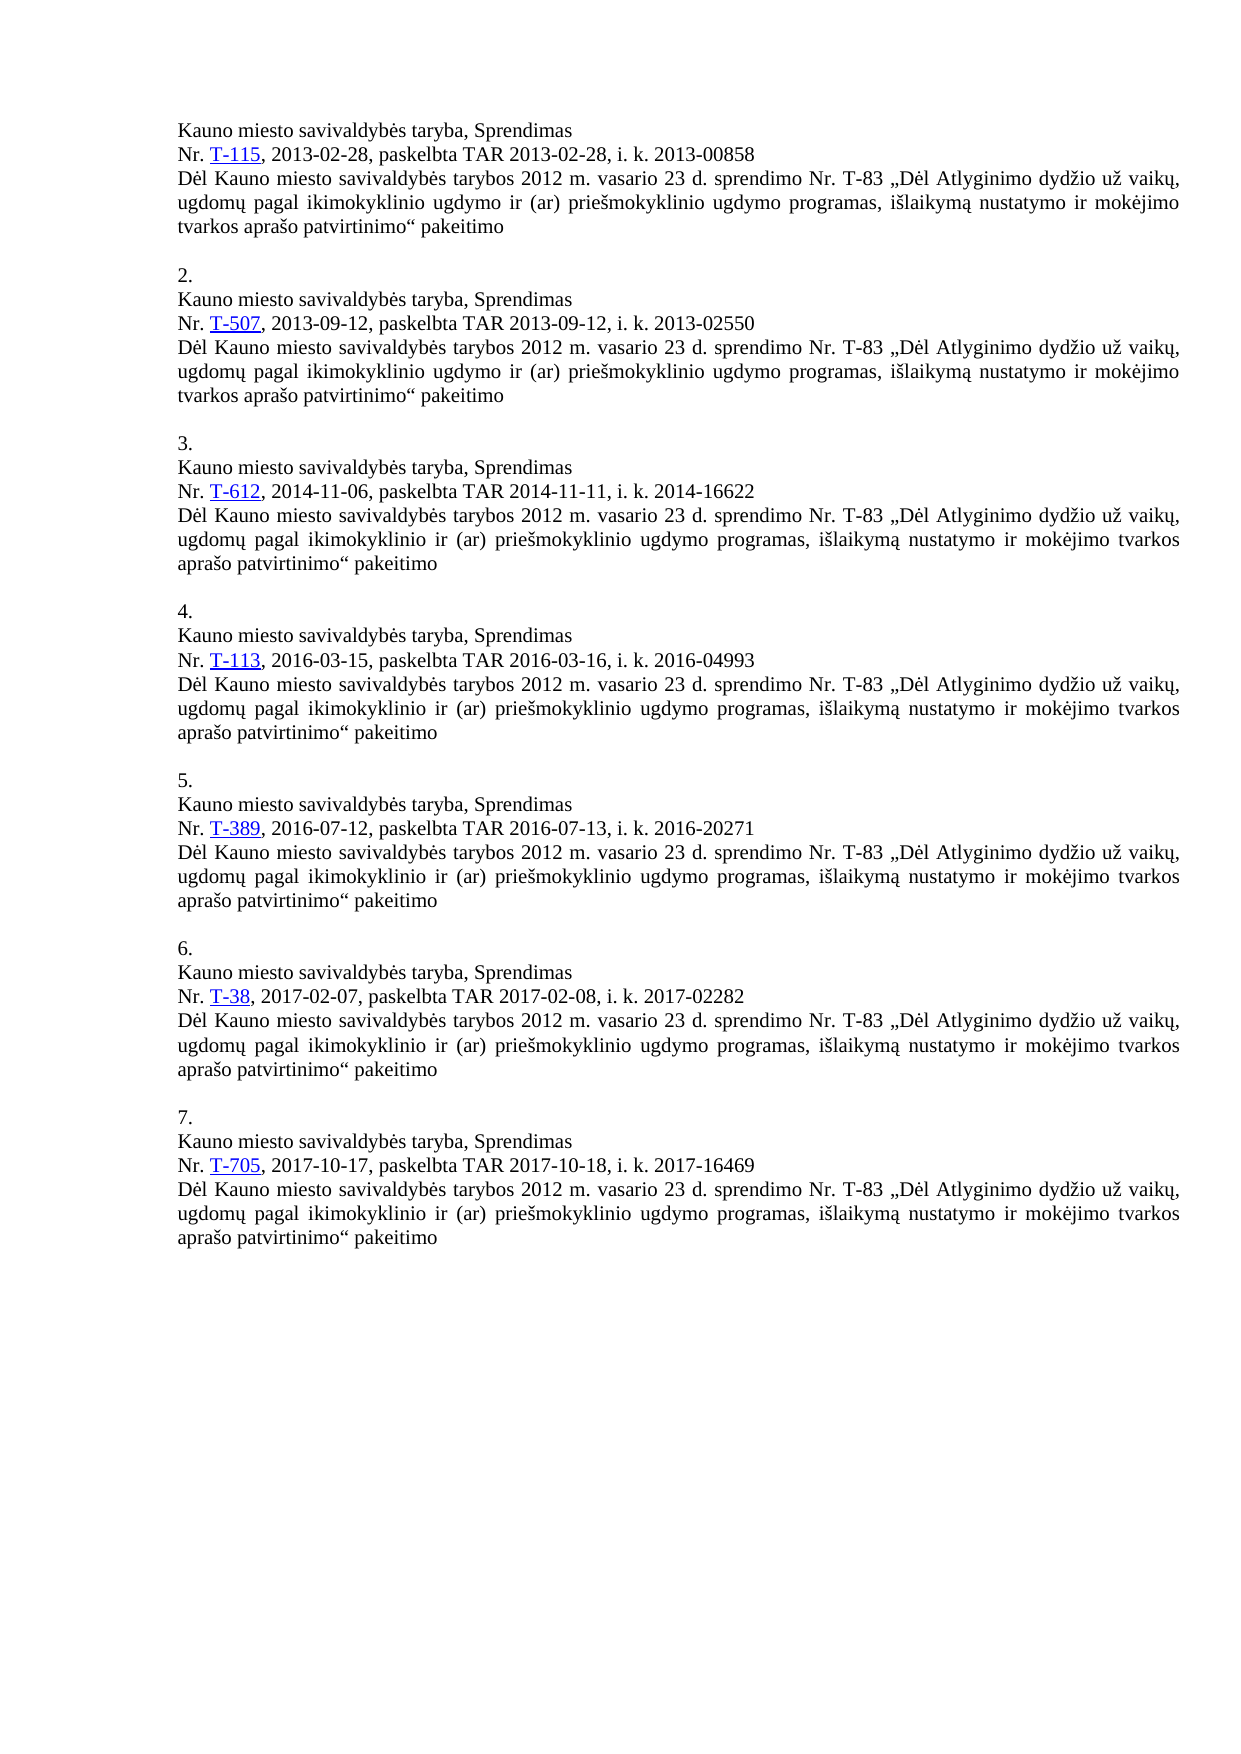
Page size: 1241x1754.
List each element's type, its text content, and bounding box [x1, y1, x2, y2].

text Nr. T-389, 2016-07-12, paskelbta TAR 2016-07-13, i. k. 2016-20271 [177, 816, 1181, 840]
text Kauno miesto savivaldybės taryba, Sprendimas [177, 287, 1181, 311]
text 6. [177, 936, 1181, 960]
text Kauno miesto savivaldybės taryba, Sprendimas [177, 960, 1181, 984]
text Dėl Kauno miesto savivaldybės tarybos 2012 m. vasario 23 d. sprendimo Nr. T-83 „Dėl Atlyginimo dydžio už vaikų, ugdomų pagal ikimokyklinio ir (ar) priešmokyklinio ugdymo programas, išlaikymą nustatymo ir mokėjimo tvarkos aprašo patvirtinimo“ pakeitimo [177, 840, 1181, 912]
text Kauno miesto savivaldybės taryba, Sprendimas [177, 455, 1181, 479]
text Dėl Kauno miesto savivaldybės tarybos 2012 m. vasario 23 d. sprendimo Nr. T-83 „Dėl Atlyginimo dydžio už vaikų, ugdomų pagal ikimokyklinio ir (ar) priešmokyklinio ugdymo programas, išlaikymą nustatymo ir mokėjimo tvarkos aprašo patvirtinimo“ pakeitimo [177, 503, 1181, 575]
text 5. [177, 768, 1181, 792]
text Nr. T-38, 2017-02-07, paskelbta TAR 2017-02-08, i. k. 2017-02282 [177, 984, 1181, 1008]
text Nr. T-705, 2017-10-17, paskelbta TAR 2017-10-18, i. k. 2017-16469 [177, 1153, 1181, 1177]
text Dėl Kauno miesto savivaldybės tarybos 2012 m. vasario 23 d. sprendimo Nr. T-83 „Dėl Atlyginimo dydžio už vaikų, ugdomų pagal ikimokyklinio ir (ar) priešmokyklinio ugdymo programas, išlaikymą nustatymo ir mokėjimo tvarkos aprašo patvirtinimo“ pakeitimo [177, 1008, 1181, 1081]
text Nr. T-507, 2013-09-12, paskelbta TAR 2013-09-12, i. k. 2013-02550 [177, 311, 1181, 335]
text Nr. T-113, 2016-03-15, paskelbta TAR 2016-03-16, i. k. 2016-04993 [177, 647, 1181, 672]
text 3. [177, 431, 1181, 455]
text Kauno miesto savivaldybės taryba, Sprendimas [177, 118, 1181, 142]
text Kauno miesto savivaldybės taryba, Sprendimas [177, 1129, 1181, 1153]
text Dėl Kauno miesto savivaldybės tarybos 2012 m. vasario 23 d. sprendimo Nr. T-83 „Dėl Atlyginimo dydžio už vaikų, ugdomų pagal ikimokyklinio ir (ar) priešmokyklinio ugdymo programas, išlaikymą nustatymo ir mokėjimo tvarkos aprašo patvirtinimo“ pakeitimo [177, 672, 1181, 744]
text Dėl Kauno miesto savivaldybės tarybos 2012 m. vasario 23 d. sprendimo Nr. T-83 „Dėl Atlyginimo dydžio už vaikų, ugdomų pagal ikimokyklinio ir (ar) priešmokyklinio ugdymo programas, išlaikymą nustatymo ir mokėjimo tvarkos aprašo patvirtinimo“ pakeitimo [177, 1177, 1181, 1249]
text Nr. T-115, 2013-02-28, paskelbta TAR 2013-02-28, i. k. 2013-00858 [177, 142, 1181, 166]
text 7. [177, 1105, 1181, 1129]
text Dėl Kauno miesto savivaldybės tarybos 2012 m. vasario 23 d. sprendimo Nr. T-83 „Dėl Atlyginimo dydžio už vaikų, ugdomų pagal ikimokyklinio ugdymo ir (ar) priešmokyklinio ugdymo programas, išlaikymą nustatymo ir mokėjimo tvarkos aprašo patvirtinimo“ pakeitimo [177, 166, 1181, 238]
text Kauno miesto savivaldybės taryba, Sprendimas [177, 792, 1181, 816]
text Kauno miesto savivaldybės taryba, Sprendimas [177, 623, 1181, 647]
text 4. [177, 599, 1181, 623]
text 2. [177, 262, 1181, 287]
text Dėl Kauno miesto savivaldybės tarybos 2012 m. vasario 23 d. sprendimo Nr. T-83 „Dėl Atlyginimo dydžio už vaikų, ugdomų pagal ikimokyklinio ugdymo ir (ar) priešmokyklinio ugdymo programas, išlaikymą nustatymo ir mokėjimo tvarkos aprašo patvirtinimo“ pakeitimo [177, 335, 1181, 407]
text Nr. T-612, 2014-11-06, paskelbta TAR 2014-11-11, i. k. 2014-16622 [177, 479, 1181, 503]
